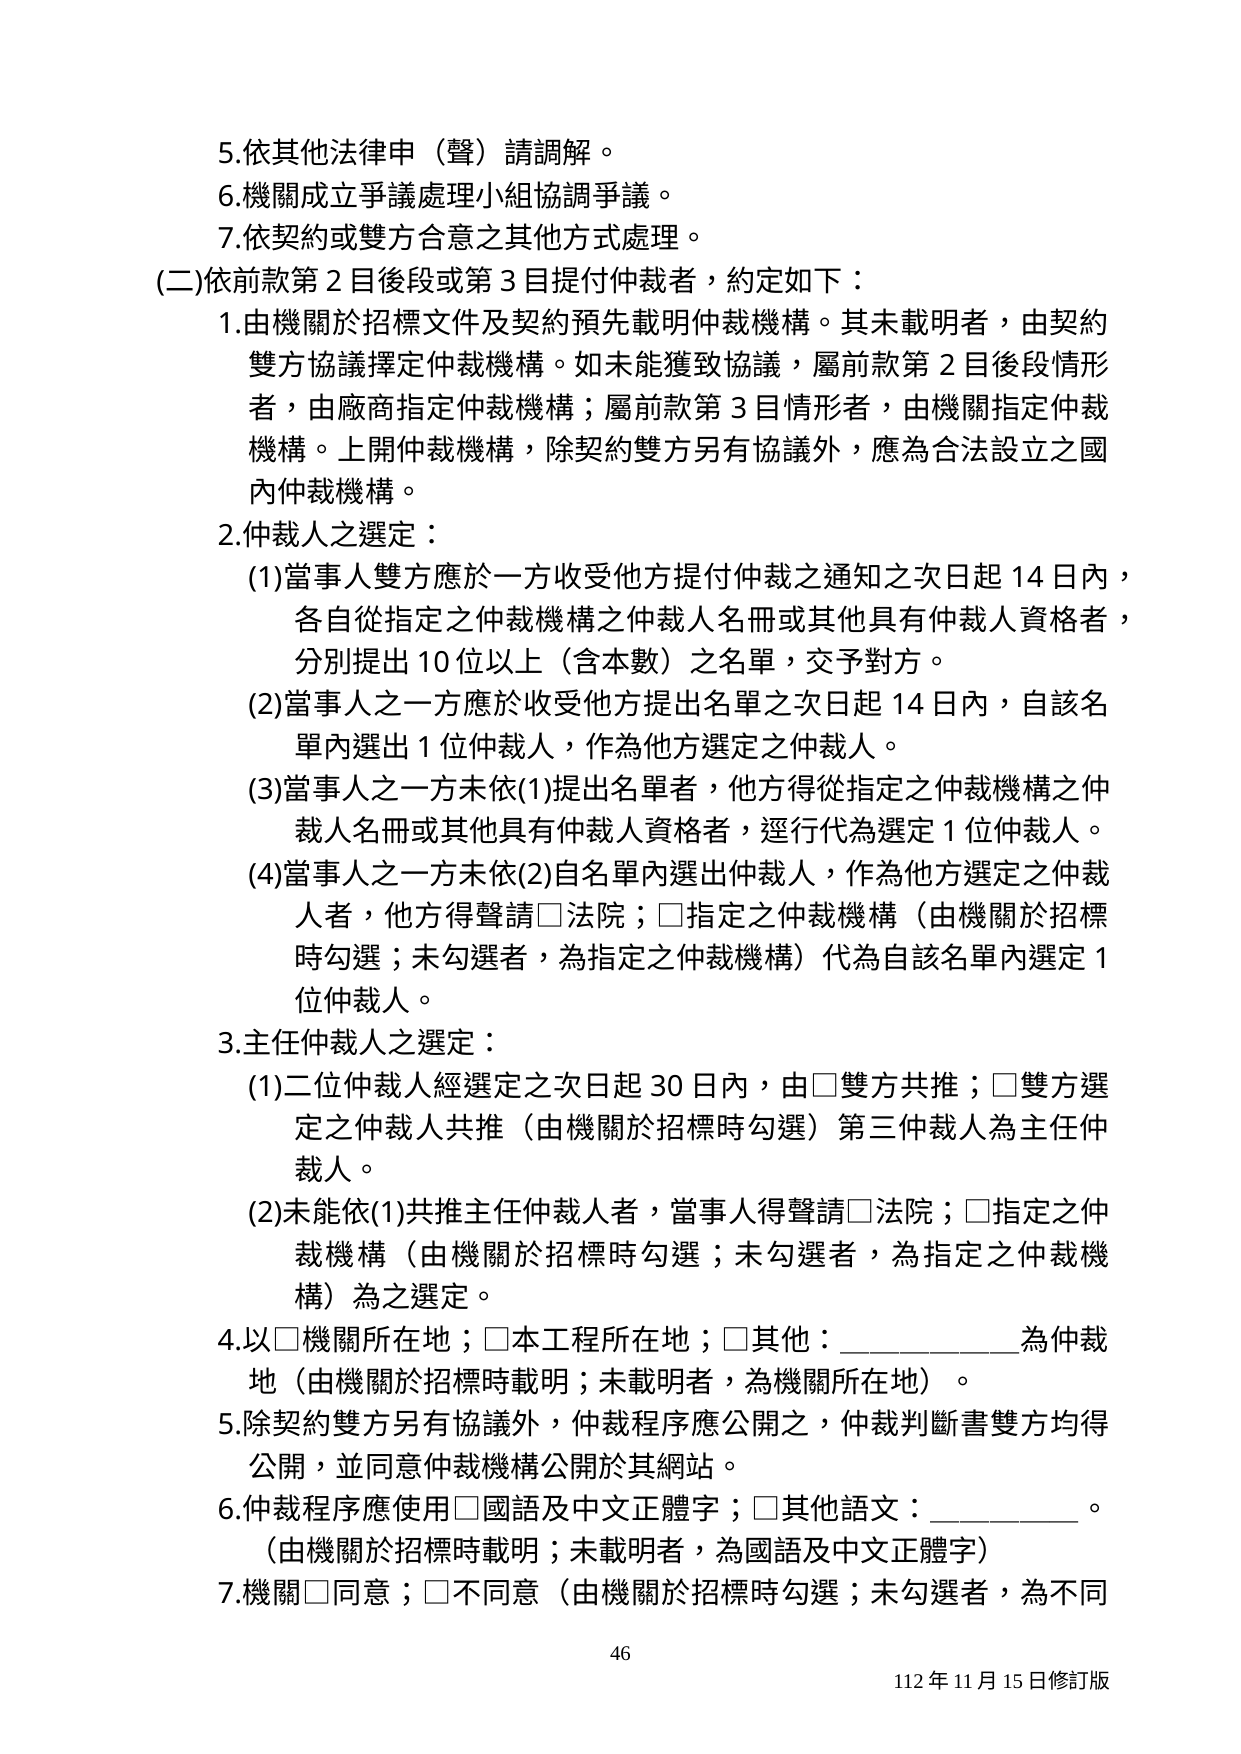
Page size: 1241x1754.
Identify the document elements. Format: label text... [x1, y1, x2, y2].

text 1.由機關於招標文件及契約預先載明仲裁機構。其未載明者，由契約雙方協議擇定仲裁機構。如未能獲致協議，屬前款第2目後段情形者，由廠商指定仲裁機構；屬前款第3目情形者，由機關指定仲裁機構。上開仲裁機構，除契約雙方另有協議外，應為合法設立之國內仲裁機構。 [217, 299, 1110, 511]
text 6.機關成立爭議處理小組協調爭議。 [217, 172, 1110, 215]
text 5.依其他法律申（聲）請調解。 [217, 130, 1110, 172]
text (2)當事人之一方應於收受他方提出名單之次日起14日內，自該名單內選出1位仲裁人，作為他方選定之仲裁人。 [248, 681, 1110, 766]
text 6.仲裁程序應使用□國語及中文正體字；□其他語文：＿＿＿＿＿。（由機關於招標時載明；未載明者，為國語及中文正體字） [217, 1485, 1110, 1570]
text (二)依前款第2目後段或第3目提付仲裁者，約定如下： [156, 257, 1110, 299]
text 5.除契約雙方另有協議外，仲裁程序應公開之，仲裁判斷書雙方均得公開，並同意仲裁機構公開於其網站。 [217, 1401, 1110, 1485]
text 2.仲裁人之選定： [217, 511, 1110, 554]
text (1)二位仲裁人經選定之次日起30日內，由□雙方共推；□雙方選定之仲裁人共推（由機關於招標時勾選）第三仲裁人為主任仲裁人。 [248, 1062, 1110, 1189]
text 3.主任仲裁人之選定： [217, 1020, 1110, 1062]
text 7.機關□同意；□不同意（由機關於招標時勾選；未勾選者，為不同 [217, 1570, 1110, 1612]
text (4)當事人之一方未依(2)自名單內選出仲裁人，作為他方選定之仲裁人者，他方得聲請□法院；□指定之仲裁機構（由機關於招標時勾選；未勾選者，為指定之仲裁機構）代為自該名單內選定1位仲裁人。 [248, 850, 1110, 1020]
text 4.以□機關所在地；□本工程所在地；□其他：＿＿＿＿＿＿為仲裁地（由機關於招標時載明；未載明者，為機關所在地）。 [217, 1316, 1110, 1401]
text (1)當事人雙方應於一方收受他方提付仲裁之通知之次日起14日內，各自從指定之仲裁機構之仲裁人名冊或其他具有仲裁人資格者，分別提出10位以上（含本數）之名單，交予對方。 [248, 554, 1110, 681]
text 7.依契約或雙方合意之其他方式處理。 [217, 215, 1110, 257]
text (3)當事人之一方未依(1)提出名單者，他方得從指定之仲裁機構之仲裁人名冊或其他具有仲裁人資格者，逕行代為選定1位仲裁人。 [248, 766, 1110, 850]
text (2)未能依(1)共推主任仲裁人者，當事人得聲請□法院；□指定之仲裁機構（由機關於招標時勾選；未勾選者，為指定之仲裁機構）為之選定。 [248, 1189, 1110, 1316]
